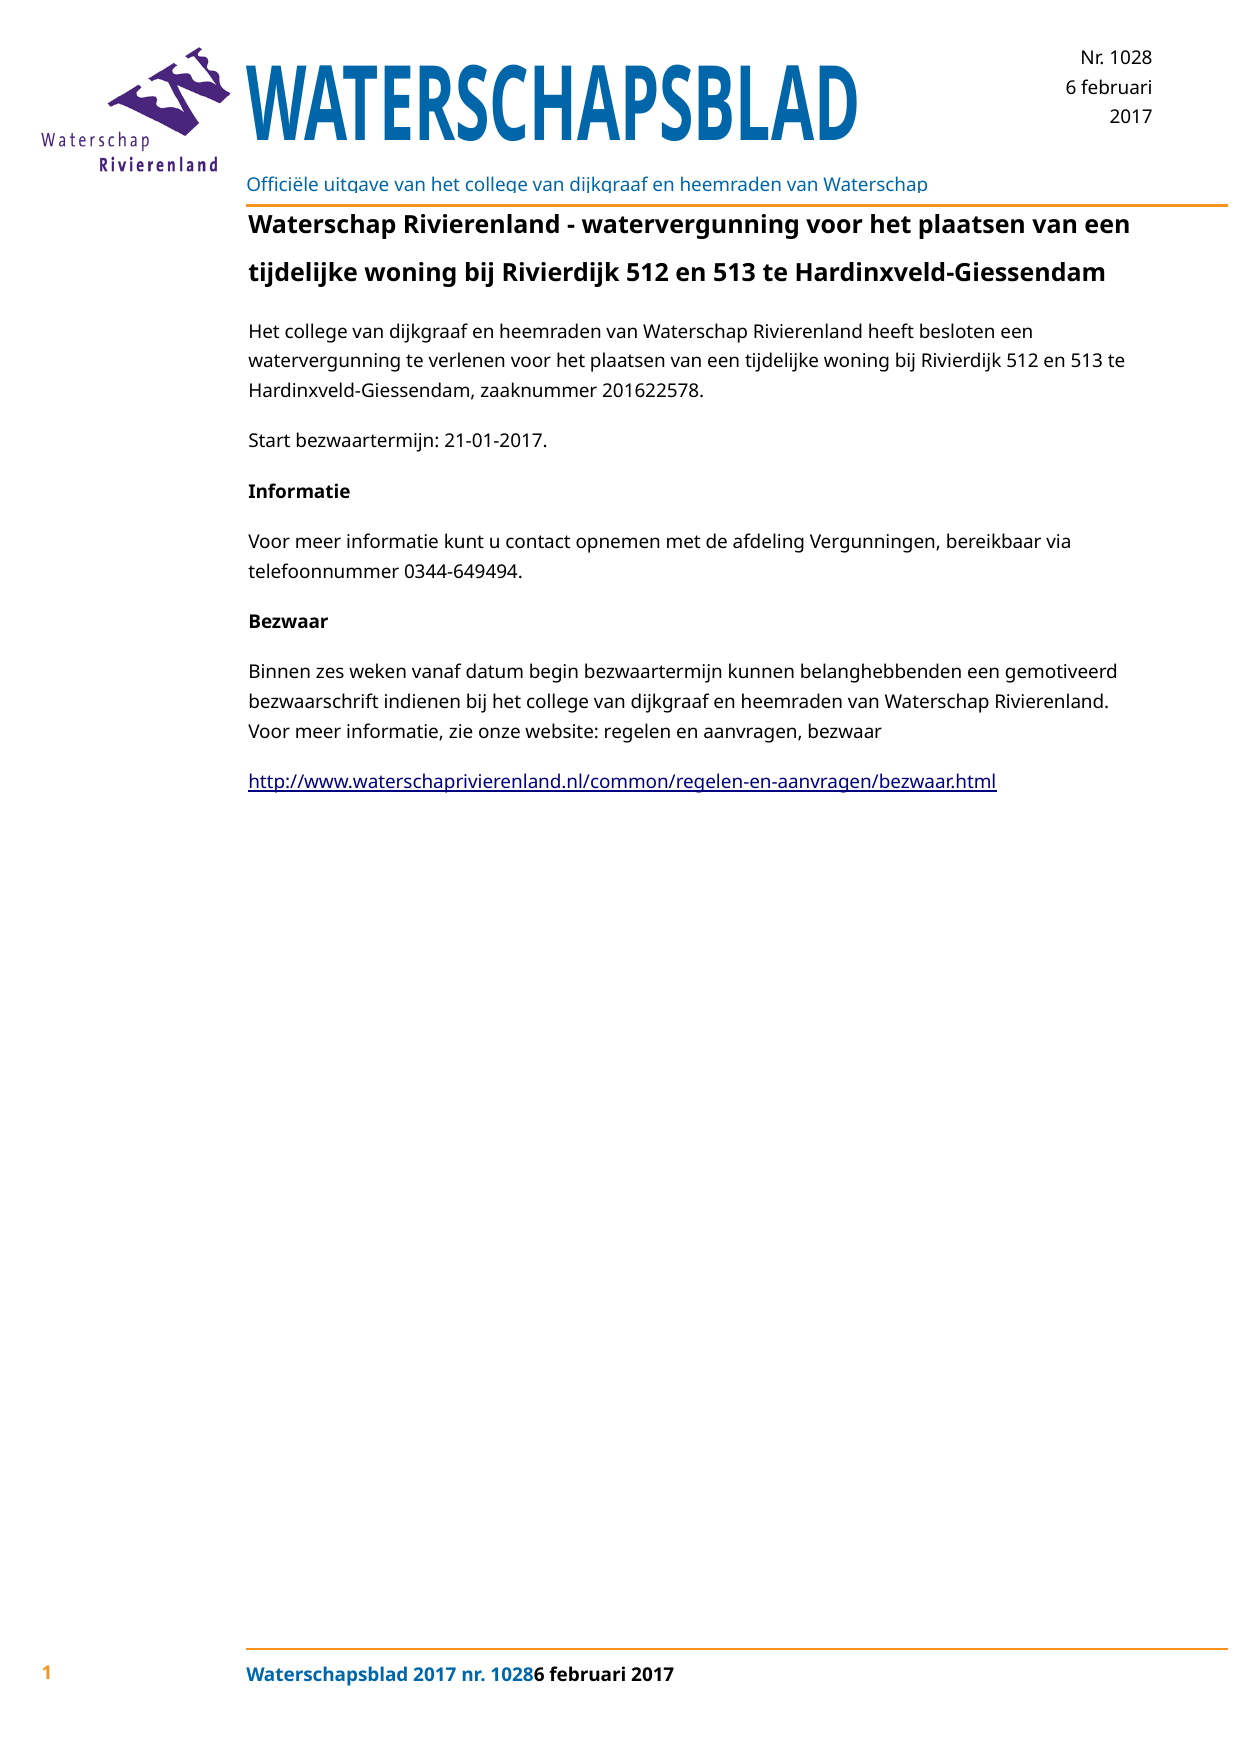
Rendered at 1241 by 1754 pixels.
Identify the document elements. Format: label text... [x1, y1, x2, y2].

picture [41, 47, 231, 172]
text Informatie [248, 478, 1152, 504]
text Start bezwaartermijn: 21-01-2017. [248, 427, 1152, 453]
text Binnen zes weken vanaf datum begin bezwaartermijn kunnen belanghebbenden een gemotiveerd bezwaarschrift indienen bij het college van dijkgraaf en heemraden van Waterschap Rivierenland. Voor meer informatie, zie onze website: regelen en aanvragen, bezwaar [248, 659, 1152, 744]
text Voor meer informatie kunt u contact opnemen met de afdeling Vergunningen, bereikbaar via telefoonnummer 0344-649494. [248, 528, 1152, 584]
text Het college van dijkgraaf en heemraden van Waterschap Rivierenland heeft besloten een watervergunning te verlenen voor het plaatsen van een tijdelijke woning bij Rivierdijk 512 en 513 te Hardinxveld-Giessendam, zaaknummer 201622578. [248, 318, 1152, 403]
text Bezwaar [248, 608, 1152, 634]
text http://www.waterschaprivierenland.nl/common/regelen-en-aanvragen/bezwaar.html [248, 768, 1152, 794]
text Waterschap Rivierenland - watervergunning voor het plaatsen van een tijdelijke woning bij Rivierdijk 512 en 513 te Hardinxveld-Giessendam [248, 207, 1152, 288]
